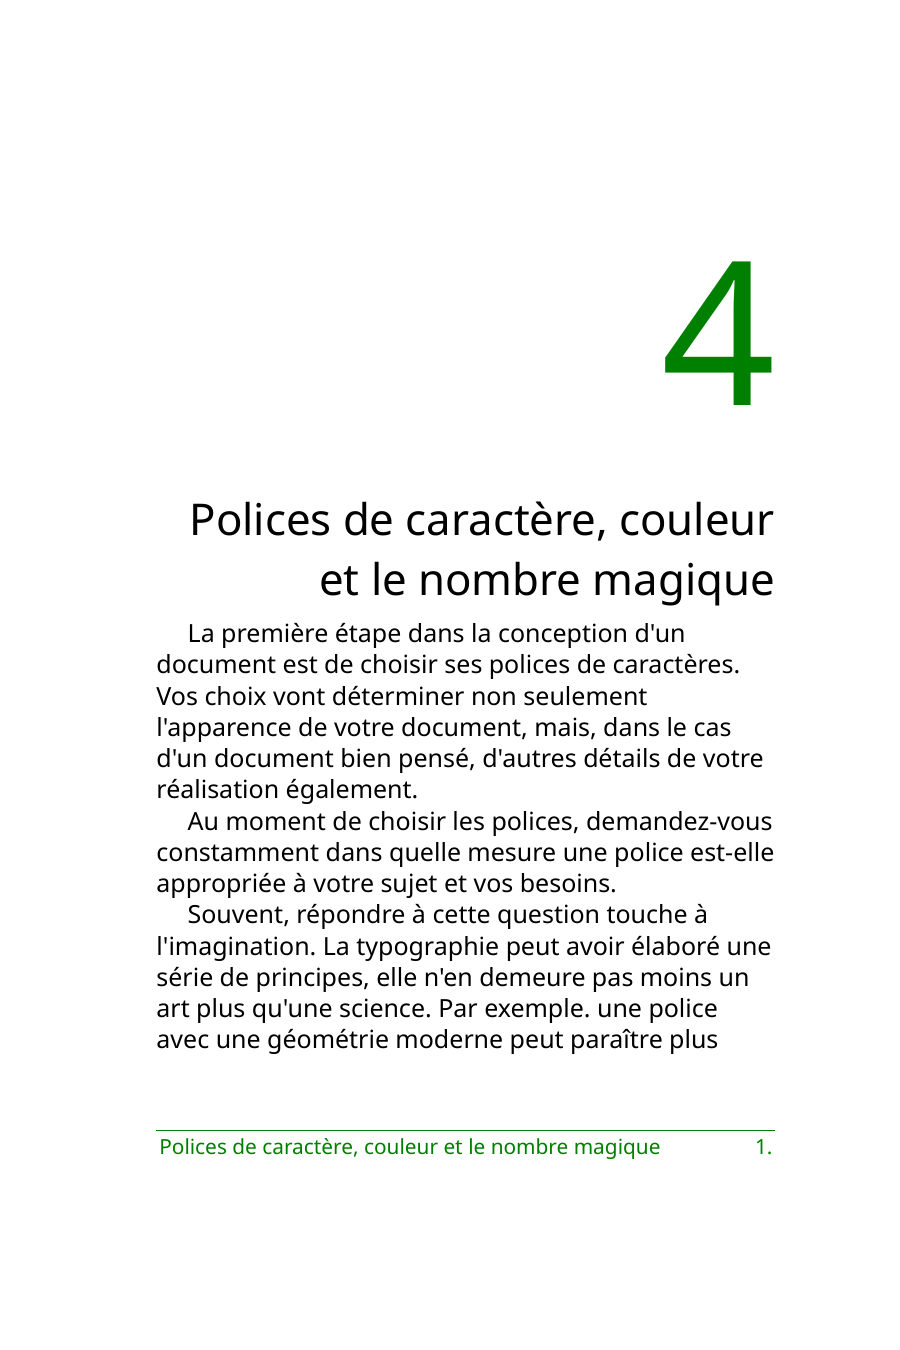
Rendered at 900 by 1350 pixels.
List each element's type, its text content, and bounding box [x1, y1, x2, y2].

text Au moment de choisir les polices, demandez-vous constamment dans quelle mesure une police est-elle appropriée à votre sujet et vos besoins. [156, 805, 775, 899]
text Souvent, répondre à cette question touche à l'imagination. La typographie peut avoir élaboré une série de principes, elle n'en demeure pas moins un art plus qu'une science. Par exemple. une police avec une géométrie moderne peut paraître plus [156, 899, 775, 1055]
text La première étape dans la conception d'un document est de choisir ses polices de caractères. Vos choix vont déterminer non seulement l'apparence de votre document, mais, dans le cas d'un document bien pensé, d'autres détails de votre réalisation également. [156, 618, 775, 805]
text 4 [156, 192, 775, 464]
subtitle Polices de caractère, couleur et le nombre magique [156, 489, 775, 608]
